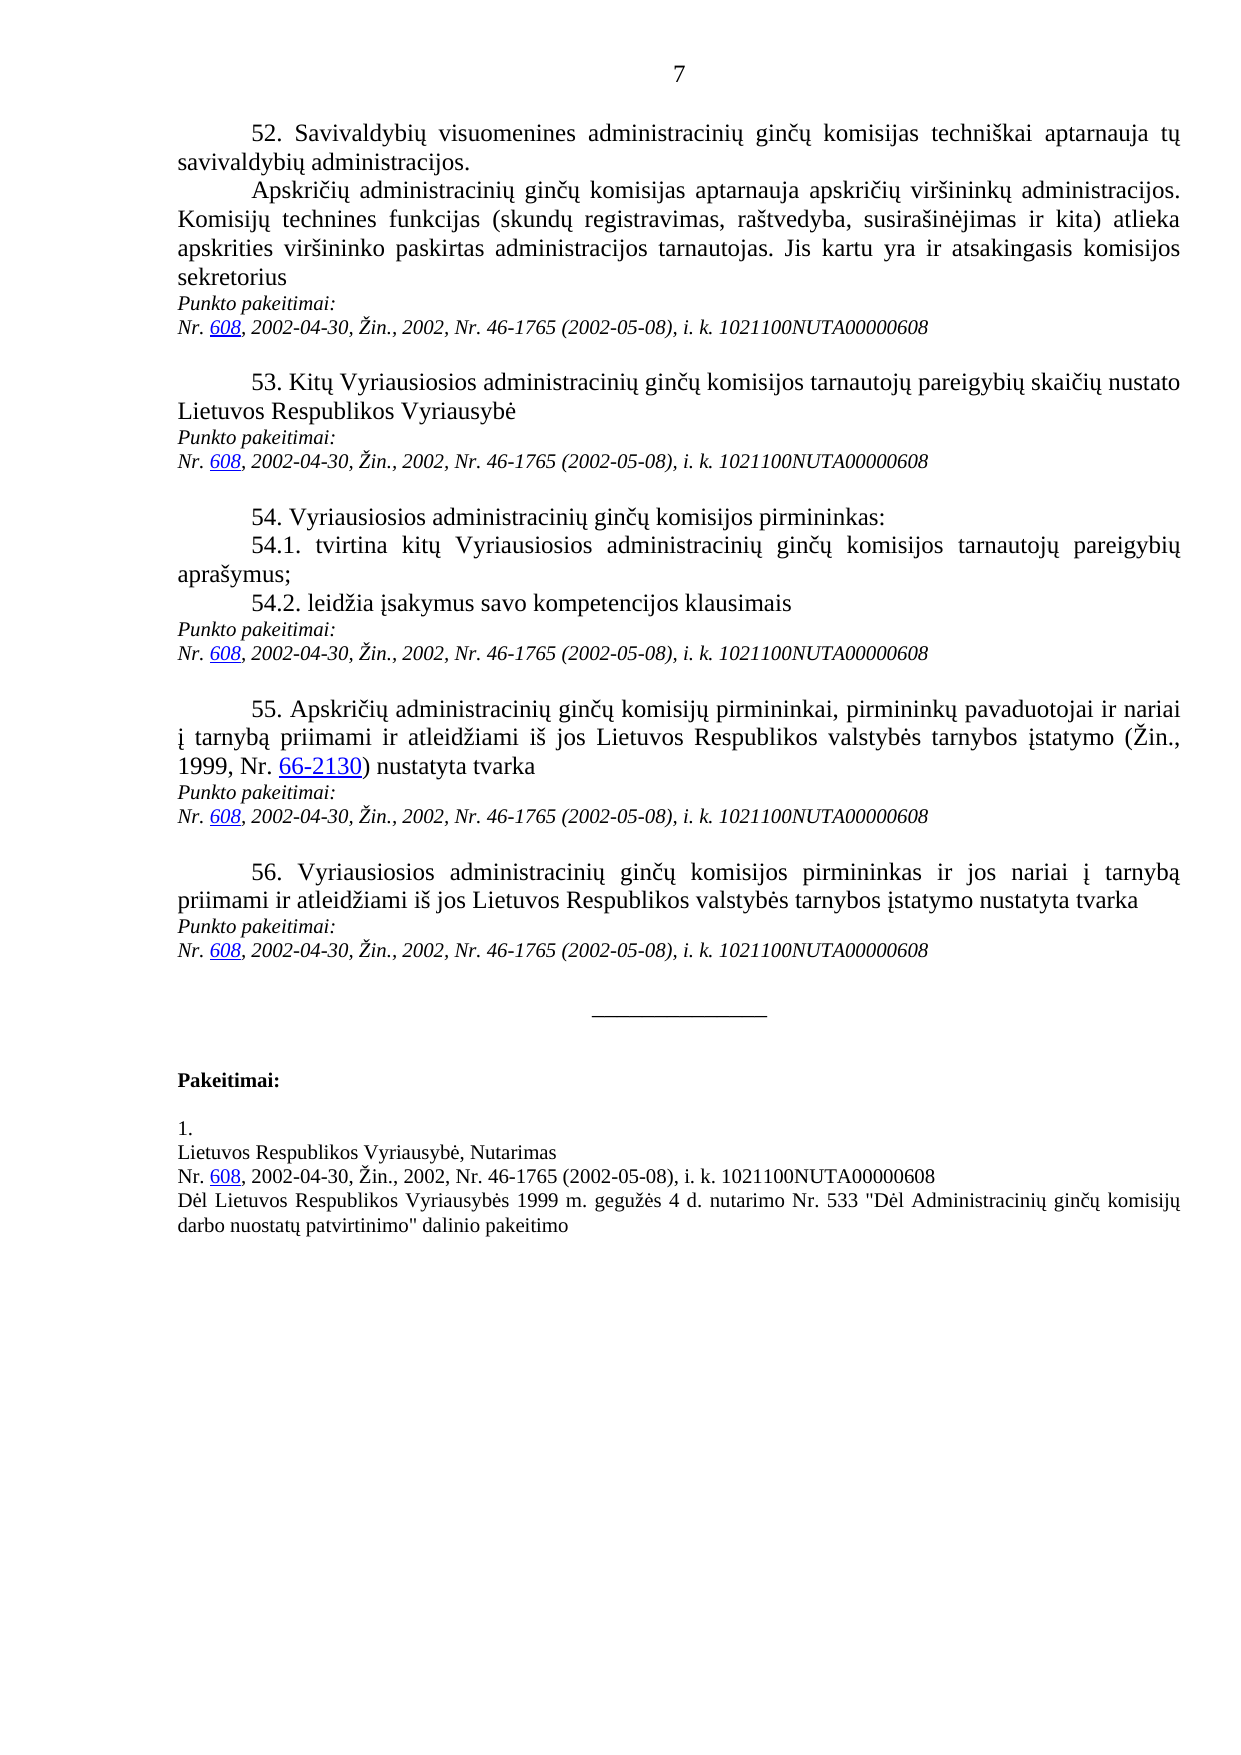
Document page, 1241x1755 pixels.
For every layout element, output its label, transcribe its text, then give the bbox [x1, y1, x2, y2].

text 54. Vyriausiosios administracinių ginčų komisijos pirmininkas: [177, 502, 1181, 531]
text 1. [177, 1116, 1181, 1140]
text 54.1. tvirtina kitų Vyriausiosios administracinių ginčų komisijos tarnautojų pareigybių aprašymus; [177, 531, 1181, 588]
text Nr. 608, 2002-04-30, Žin., 2002, Nr. 46-1765 (2002-05-08), i. k. 1021100NUTA00000608 [177, 315, 1181, 339]
text 53. Kitų Vyriausiosios administracinių ginčų komisijos tarnautojų pareigybių skaičių nustato Lietuvos Respublikos Vyriausybė [177, 367, 1181, 425]
text 54.2. leidžia įsakymus savo kompetencijos klausimais [177, 588, 1181, 617]
text 52. Savivaldybių visuomenines administracinių ginčų komisijas techniškai aptarnauja tų savivaldybių administracijos. [177, 118, 1181, 176]
text Nr. 608, 2002-04-30, Žin., 2002, Nr. 46-1765 (2002-05-08), i. k. 1021100NUTA00000608 [177, 641, 1181, 665]
text Punkto pakeitimai: [177, 780, 1181, 804]
text Apskričių administracinių ginčų komisijas aptarnauja apskričių viršininkų administracijos. Komisijų technines funkcijas (skundų registravimas, raštvedyba, susirašinėjimas ir kita) atlieka apskrities viršininko paskirtas administracijos tarnautojas. Jis kartu yra ir atsakingasis komisijos sekretorius [177, 176, 1181, 291]
text Lietuvos Respublikos Vyriausybė, Nutarimas [177, 1140, 1181, 1164]
text Punkto pakeitimai: [177, 291, 1181, 315]
text Nr. 608, 2002-04-30, Žin., 2002, Nr. 46-1765 (2002-05-08), i. k. 1021100NUTA00000608 [177, 1164, 1181, 1188]
text Punkto pakeitimai: [177, 914, 1181, 938]
text Punkto pakeitimai: [177, 425, 1181, 449]
text Nr. 608, 2002-04-30, Žin., 2002, Nr. 46-1765 (2002-05-08), i. k. 1021100NUTA00000608 [177, 449, 1181, 473]
text Pakeitimai: [177, 1068, 1181, 1092]
text 56. Vyriausiosios administracinių ginčų komisijos pirmininkas ir jos nariai į tarnybą priimami ir atleidžiami iš jos Lietuvos Respublikos valstybės tarnybos įstatymo nustatyta tvarka [177, 857, 1181, 914]
text ______________ [177, 991, 1181, 1020]
text Nr. 608, 2002-04-30, Žin., 2002, Nr. 46-1765 (2002-05-08), i. k. 1021100NUTA00000608 [177, 804, 1181, 828]
text Nr. 608, 2002-04-30, Žin., 2002, Nr. 46-1765 (2002-05-08), i. k. 1021100NUTA00000608 [177, 938, 1181, 962]
text 55. Apskričių administracinių ginčų komisijų pirmininkai, pirmininkų pavaduotojai ir nariai į tarnybą priimami ir atleidžiami iš jos Lietuvos Respublikos valstybės tarnybos įstatymo (Žin., 1999, Nr. 66-2130) nustatyta tvarka [177, 694, 1181, 780]
text Punkto pakeitimai: [177, 617, 1181, 641]
text Dėl Lietuvos Respublikos Vyriausybės 1999 m. gegužės 4 d. nutarimo Nr. 533 "Dėl Administracinių ginčų komisijų darbo nuostatų patvirtinimo" dalinio pakeitimo [177, 1188, 1181, 1237]
